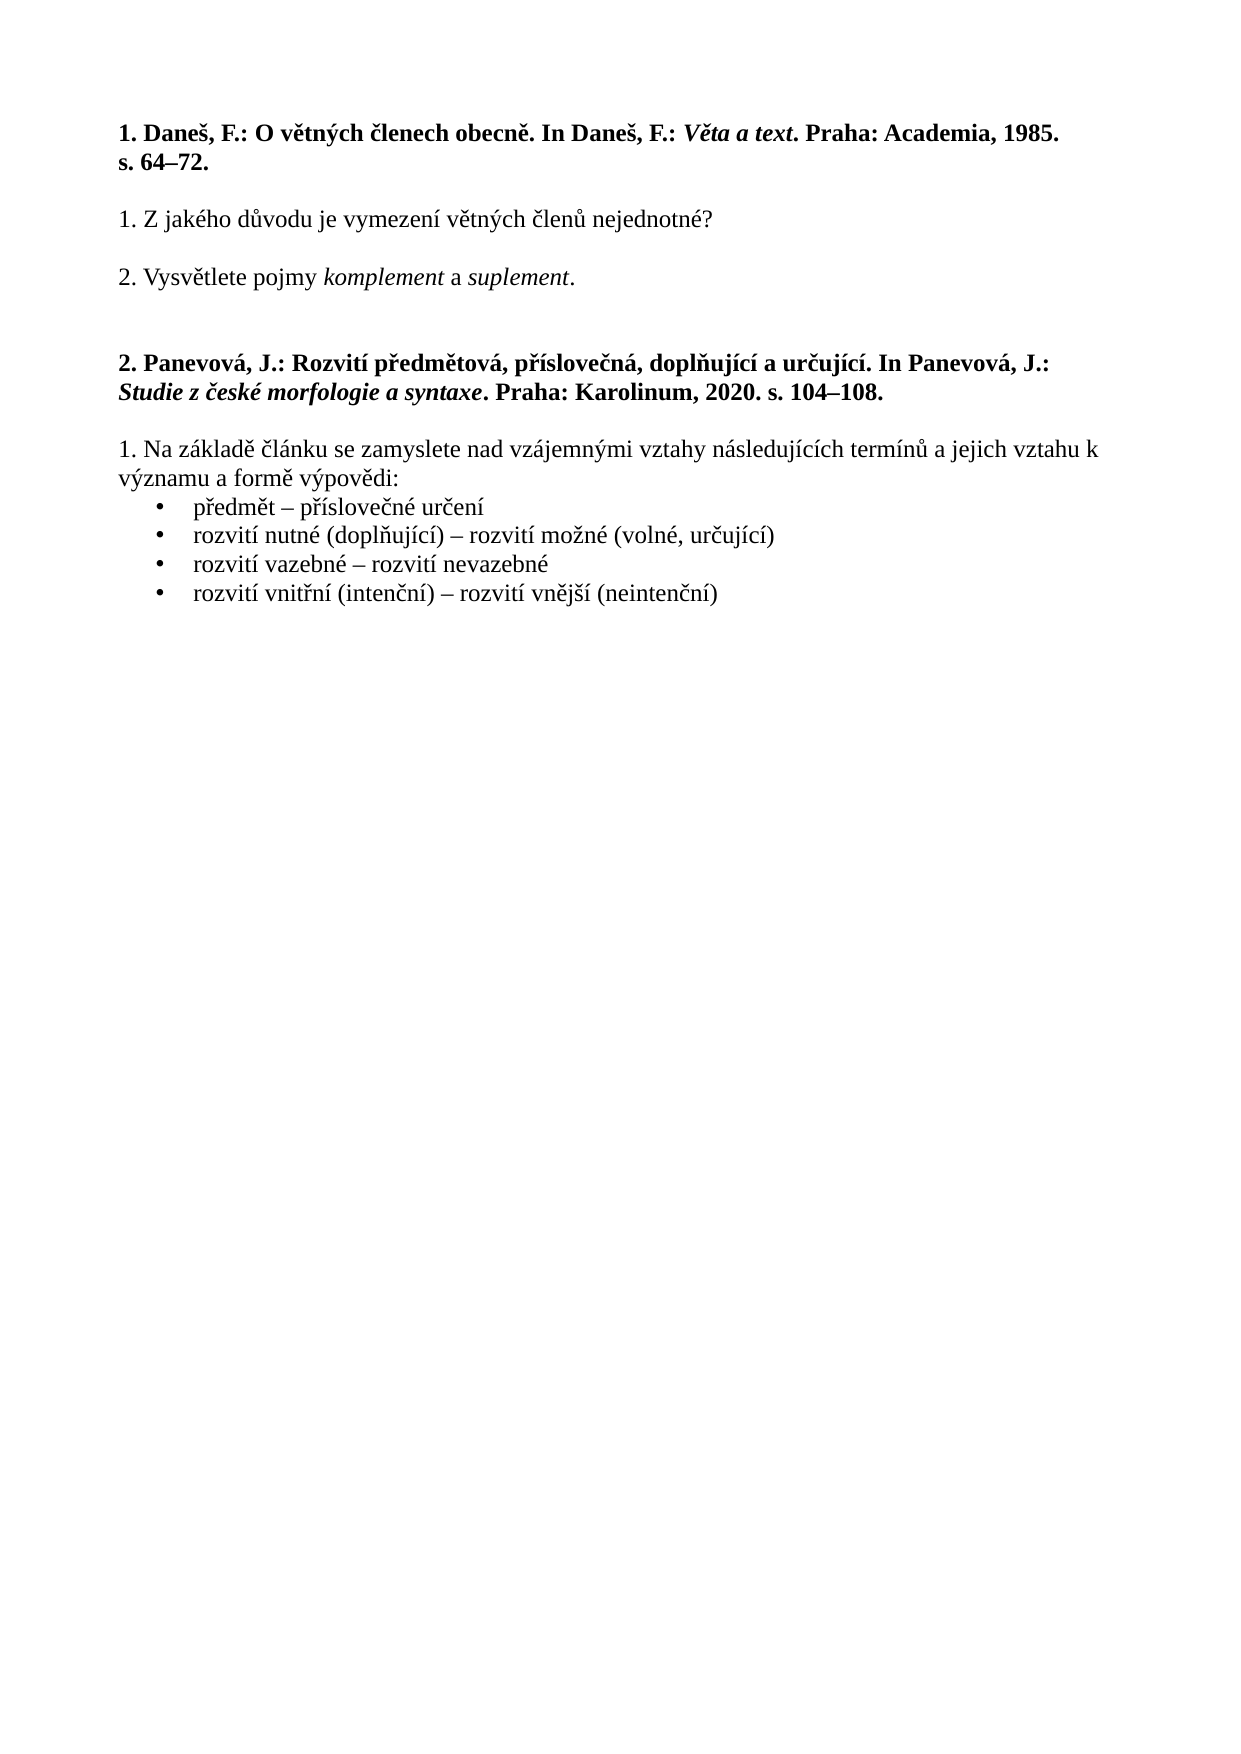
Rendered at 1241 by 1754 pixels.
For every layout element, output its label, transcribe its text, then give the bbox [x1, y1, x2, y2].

text 2. Panevová, J.: Rozvití předmětová, příslovečná, doplňující a určující. In Panevová, J.: Studie z české morfologie a syntaxe. Praha: Karolinum, 2020. s. 104–108. [118, 348, 1122, 406]
text 1. Z jakého důvodu je vymezení větných členů nejednotné? [118, 204, 1122, 233]
text 1. Na základě článku se zamyslete nad vzájemnými vztahy následujících termínů a jejich vztahu k významu a formě výpovědi: [118, 434, 1122, 492]
list rozvití vazebné – rozvití nevazebné [156, 549, 1122, 578]
list rozvití vnitřní (intenční) – rozvití vnější (neintenční) [156, 578, 1122, 607]
text 2. Vysvětlete pojmy komplement a suplement. [118, 262, 1122, 291]
text 1. Daneš, F.: O větných členech obecně. In Daneš, F.: Věta a text. Praha: Academia, 1985. s. 64–72. [118, 118, 1122, 176]
list rozvití nutné (doplňující) – rozvití možné (volné, určující) [156, 521, 1122, 549]
list předmět – příslovečné určení [156, 492, 1122, 521]
